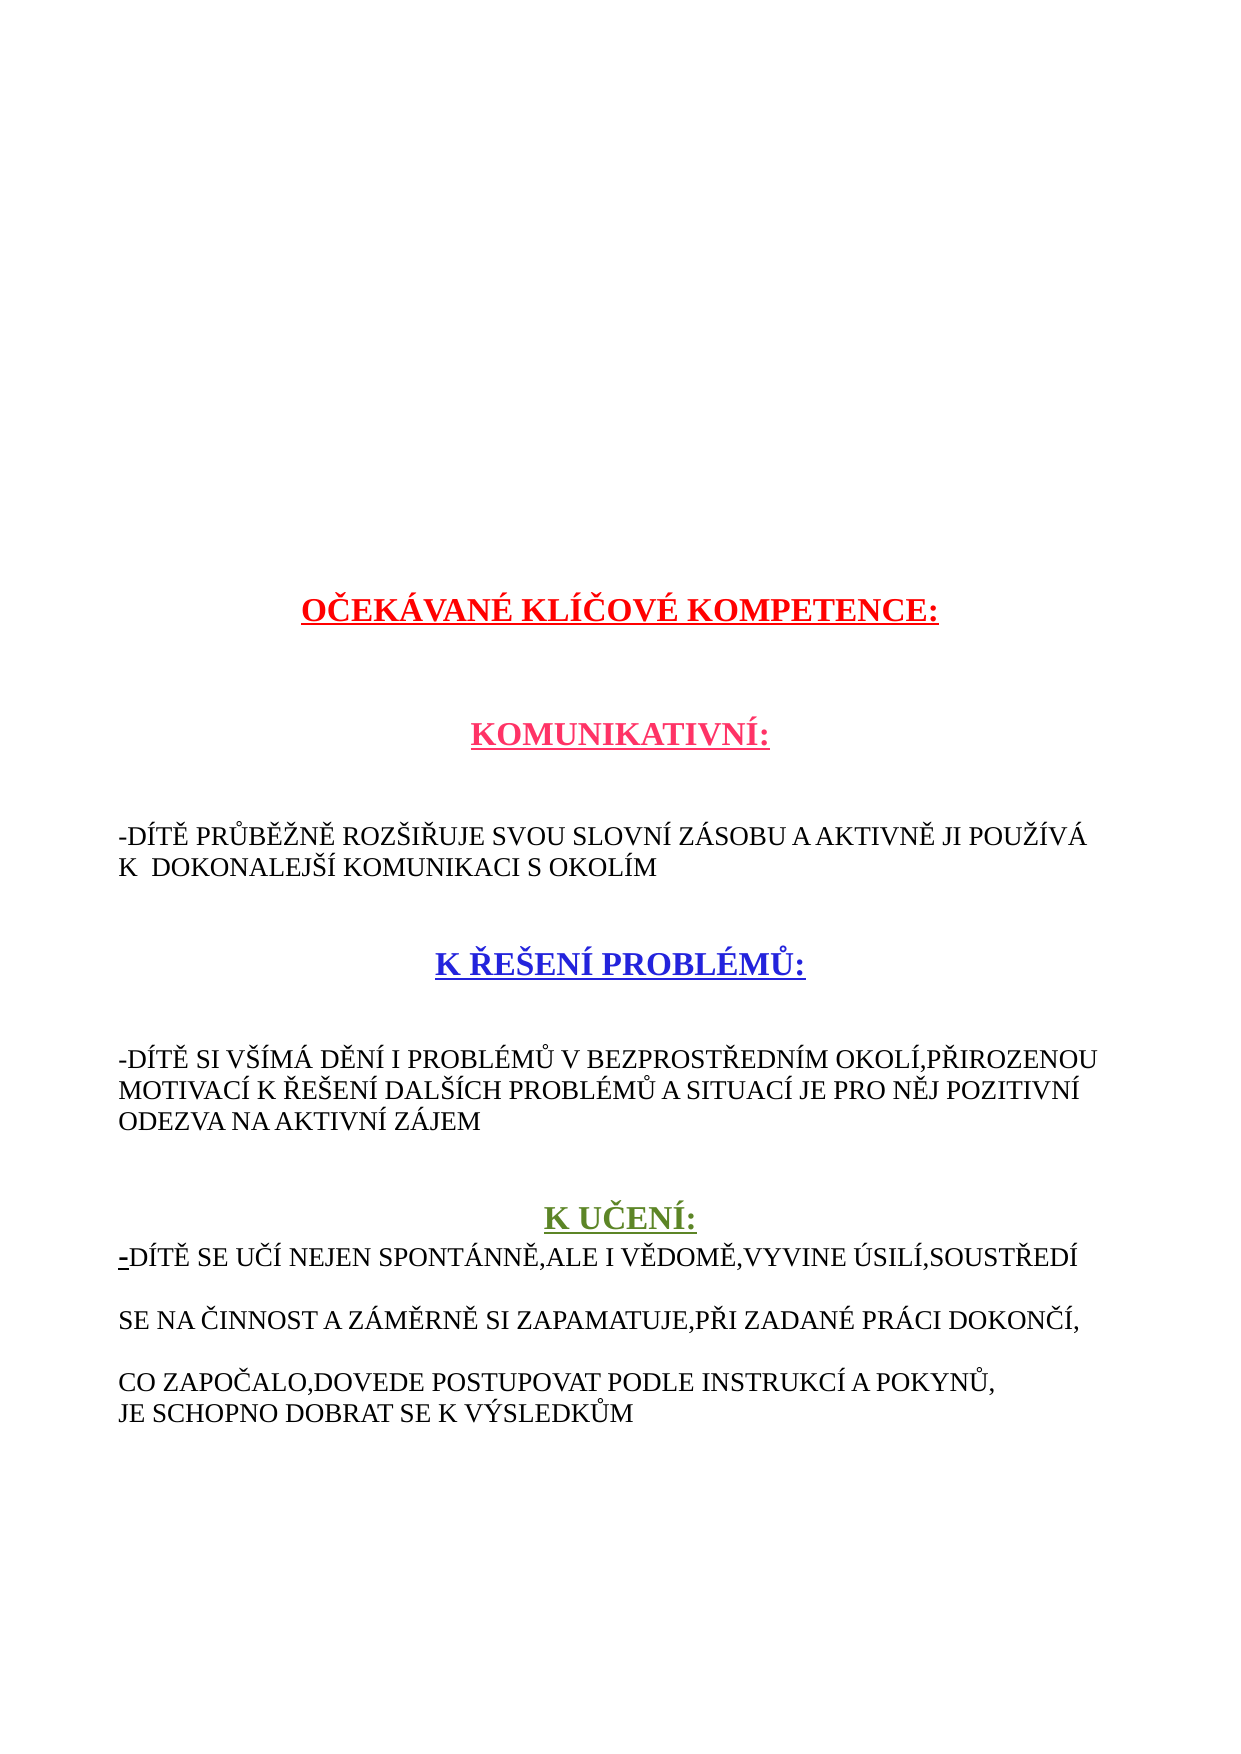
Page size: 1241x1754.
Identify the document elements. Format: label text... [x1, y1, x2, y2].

text SE NA ČINNOST A ZÁMĚRNĚ SI ZAPAMATUJE,PŘI ZADANÉ PRÁCI DOKONČÍ, [118, 1304, 1122, 1335]
text -DÍTĚ SI VŠÍMÁ DĚNÍ I PROBLÉMŮ V BEZPROSTŘEDNÍM OKOLÍ,PŘIROZENOU MOTIVACÍ K ŘEŠENÍ DALŠÍCH PROBLÉMŮ A SITUACÍ JE PRO NĚJ POZITIVNÍ ODEZVA NA AKTIVNÍ ZÁJEM [118, 1043, 1122, 1136]
text OČEKÁVANÉ KLÍČOVÉ KOMPETENCE: [118, 590, 1122, 628]
text K UČENÍ: [118, 1199, 1122, 1237]
text -DÍTĚ PRŮBĚŽNĚ ROZŠIŘUJE SVOU SLOVNÍ ZÁSOBU A AKTIVNĚ JI POUŽÍVÁ [118, 820, 1122, 851]
text K ŘEŠENÍ PROBLÉMŮ: [118, 945, 1122, 983]
text CO ZAPOČALO,DOVEDE POSTUPOVAT PODLE INSTRUKCÍ A POKYNŮ, [118, 1366, 1122, 1397]
text -DÍTĚ SE UČÍ NEJEN SPONTÁNNĚ,ALE I VĚDOMĚ,VYVINE ÚSILÍ,SOUSTŘEDÍ [118, 1237, 1122, 1273]
text JE SCHOPNO DOBRAT SE K VÝSLEDKŮM [118, 1397, 1122, 1429]
text K DOKONALEJŠÍ KOMUNIKACI S OKOLÍM [118, 851, 1122, 882]
text KOMUNIKATIVNÍ: [118, 715, 1122, 753]
